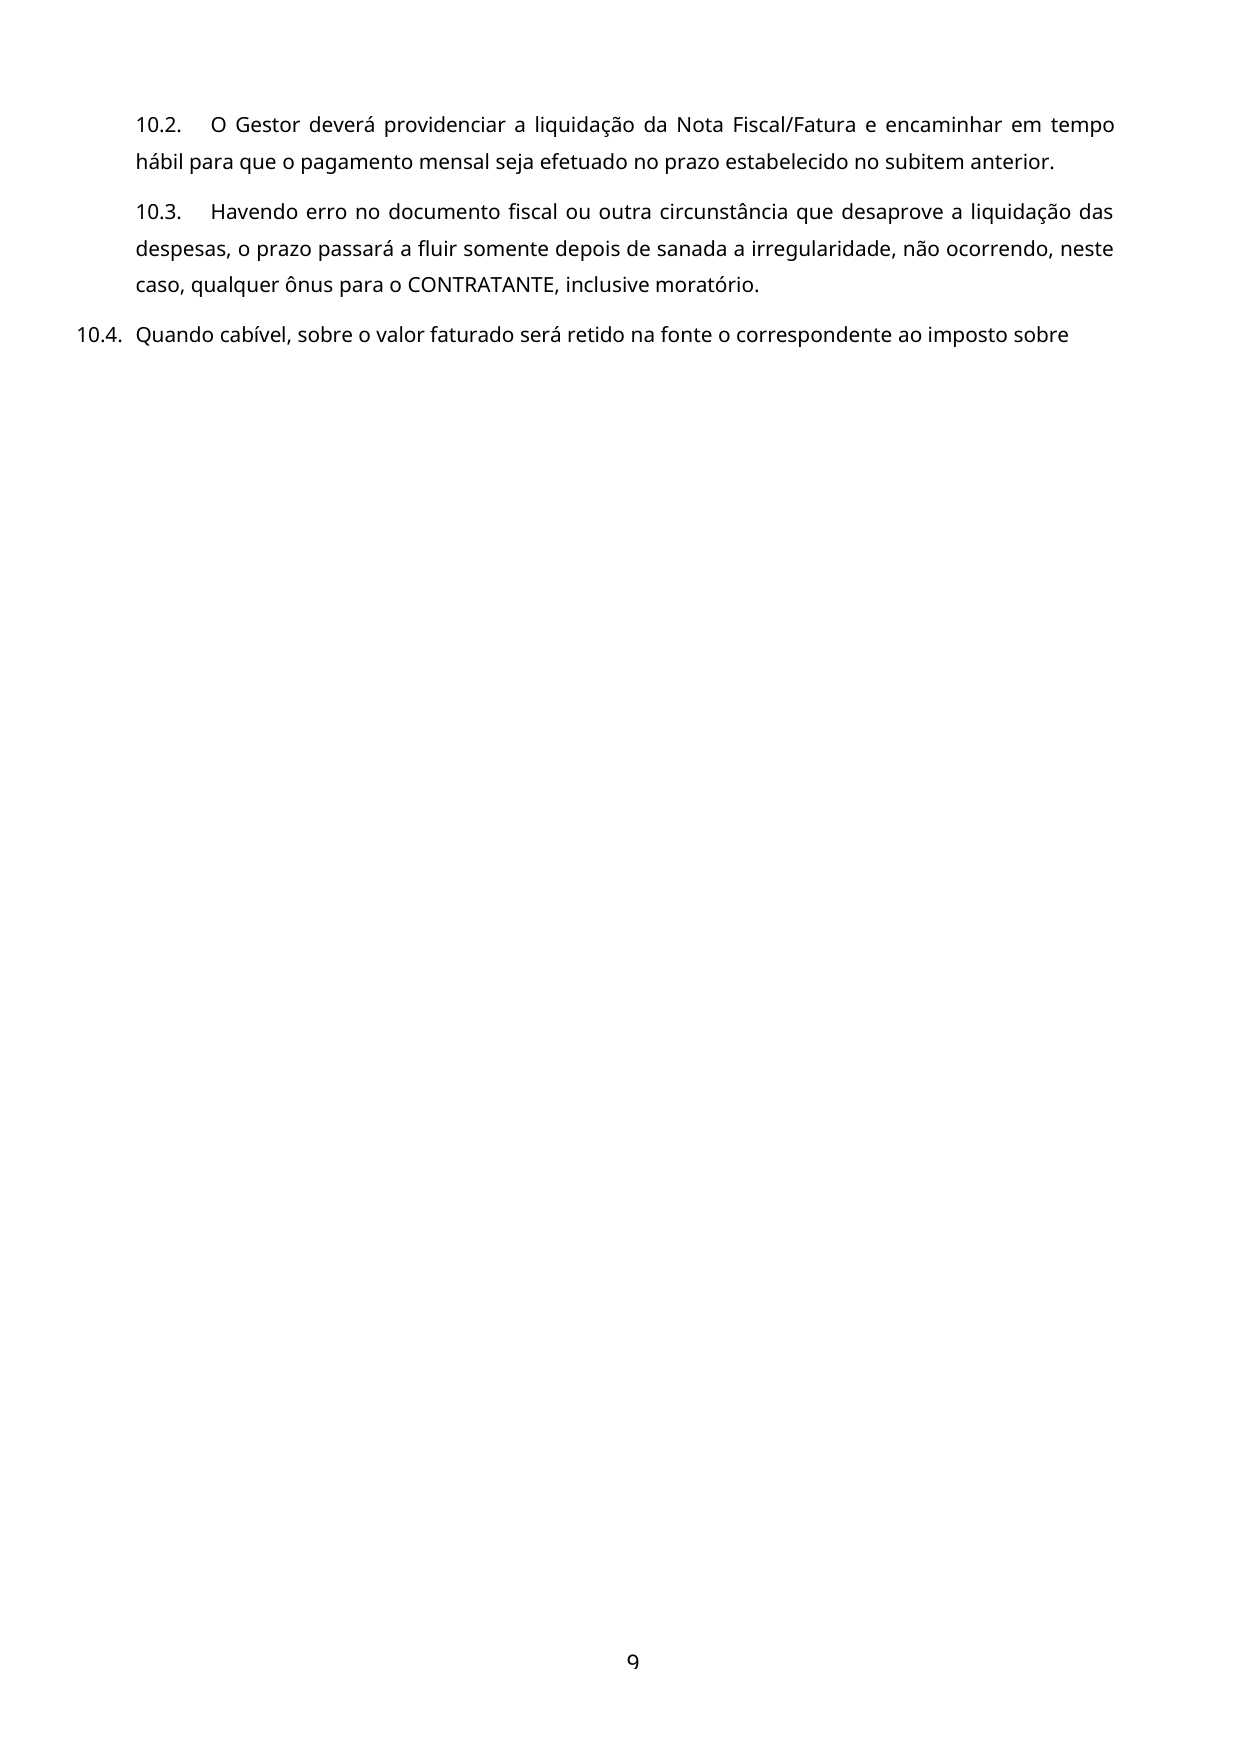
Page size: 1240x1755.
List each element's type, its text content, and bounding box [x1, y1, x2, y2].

list Havendo erro no documento fiscal ou outra circunstância que desaprove a liquidação das despesas, o prazo passará a fluir somente depois de sanada a irregularidade, não ocorrendo, neste caso, qualquer ônus para o CONTRATANTE, inclusive moratório. [135, 197, 1115, 299]
list Quando cabível, sobre o valor faturado será retido na fonte o correspondente ao imposto sobre [76, 320, 1135, 349]
list O Gestor deverá providenciar a liquidação da Nota Fiscal/Fatura e encaminhar em tempo hábil para que o pagamento mensal seja efetuado no prazo estabelecido no subitem anterior. [135, 110, 1115, 176]
